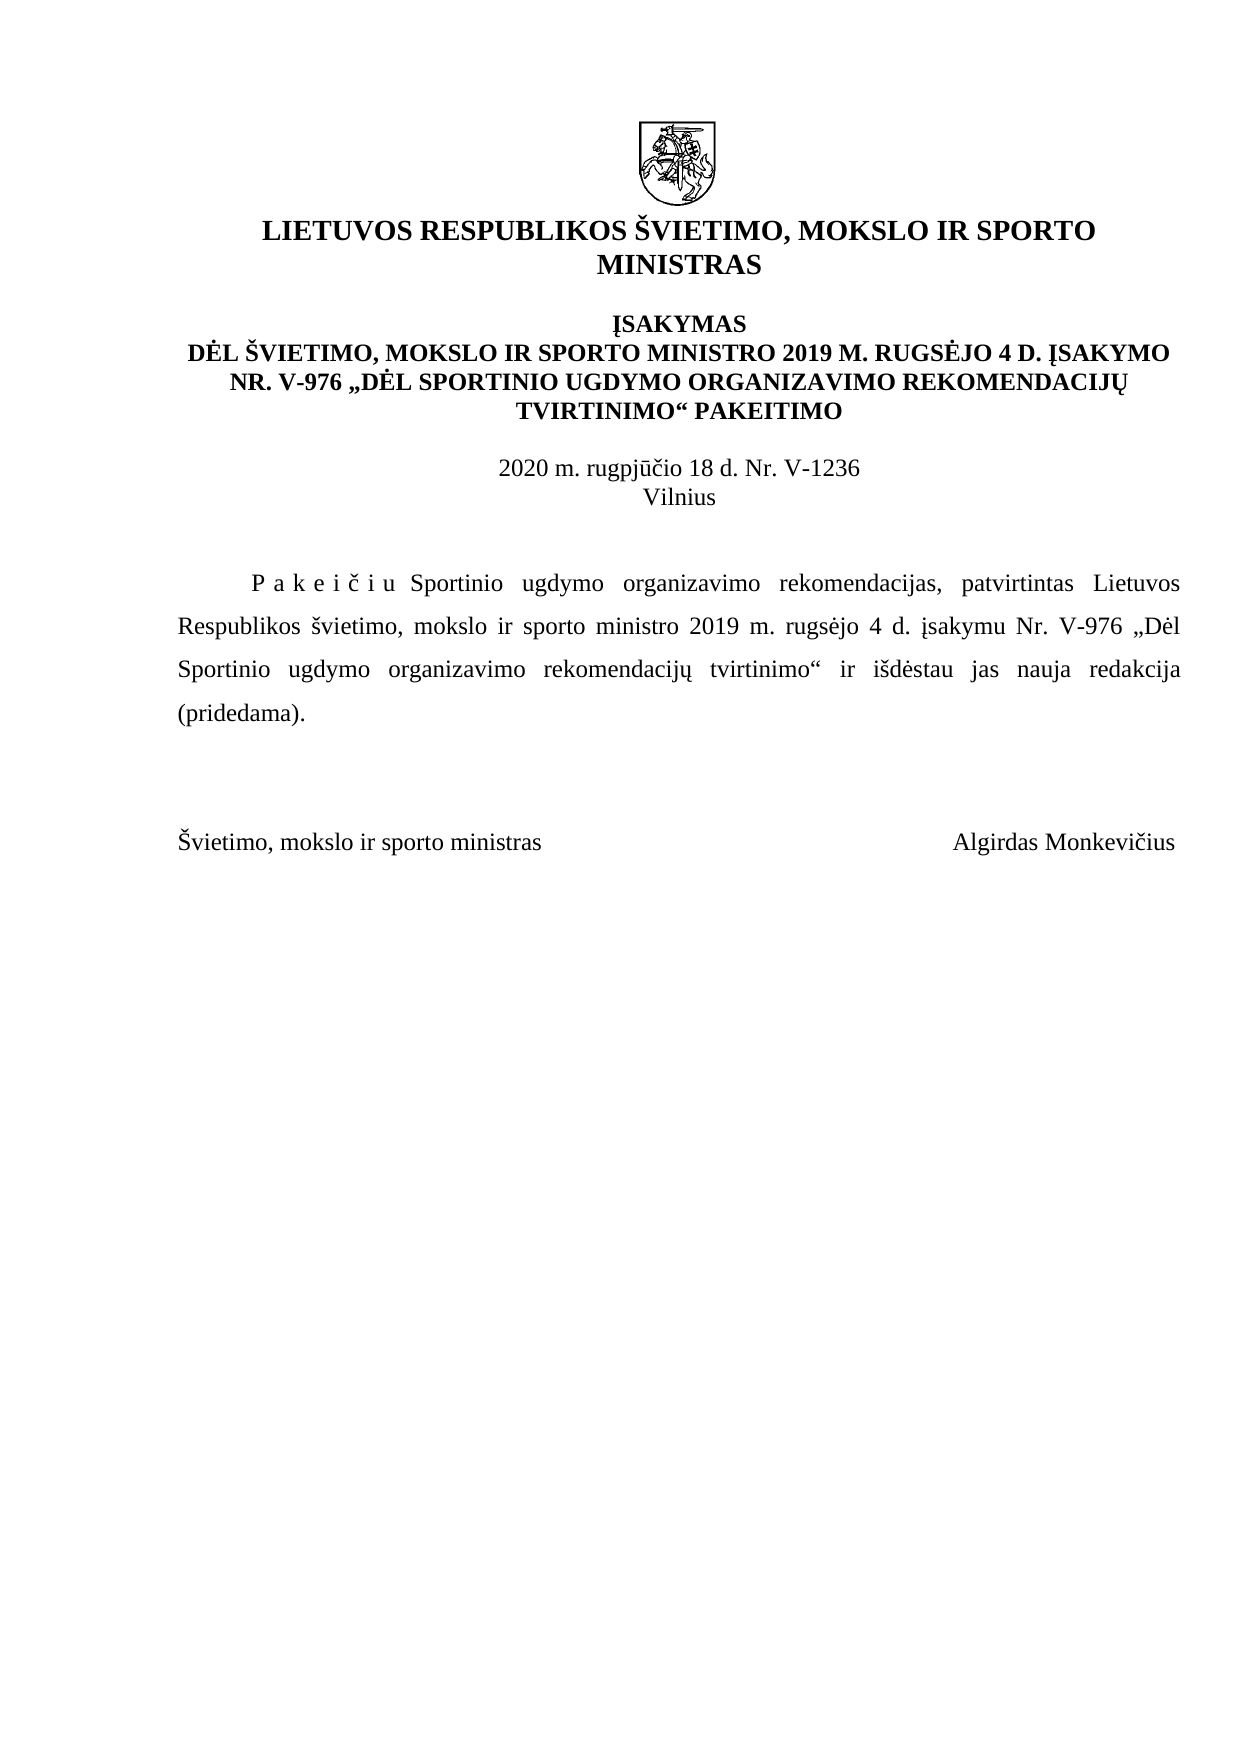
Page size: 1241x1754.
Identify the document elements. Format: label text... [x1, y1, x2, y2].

text Pakeičiu Sportinio ugdymo organizavimo rekomendacijas, patvirtintas Lietuvos Respublikos švietimo, mokslo ir sporto ministro 2019 m. rugsėjo 4 d. įsakymu Nr. V-976 „Dėl Sportinio ugdymo organizavimo rekomendacijų tvirtinimo“ ir išdėstau jas nauja redakcija (pridedama). [177, 568, 1181, 726]
text 2020 m. rugpjūčio 18 d. Nr. V-1236 [177, 453, 1181, 482]
text ĮSAKYMAS [177, 309, 1181, 338]
text LIETUVOS RESPUBLIKOS ŠVIETIMO, MOKSLO IR SPORTO MINISTRAS [177, 213, 1181, 281]
text Vilnius [177, 482, 1181, 511]
text Švietimo, mokslo ir sporto ministras Algirdas Monkevičius [177, 827, 1181, 856]
text DĖL ŠVIETIMO, MOKSLO IR SPORTO MINISTRO 2019 M. RUGSĖJO 4 D. ĮSAKYMO NR. V-976 „DĖL SPORTINIO UGDYMO ORGANIZAVIMO REKOMENDACIJŲ TVIRTINIMO“ PAKEITIMO [177, 338, 1181, 424]
